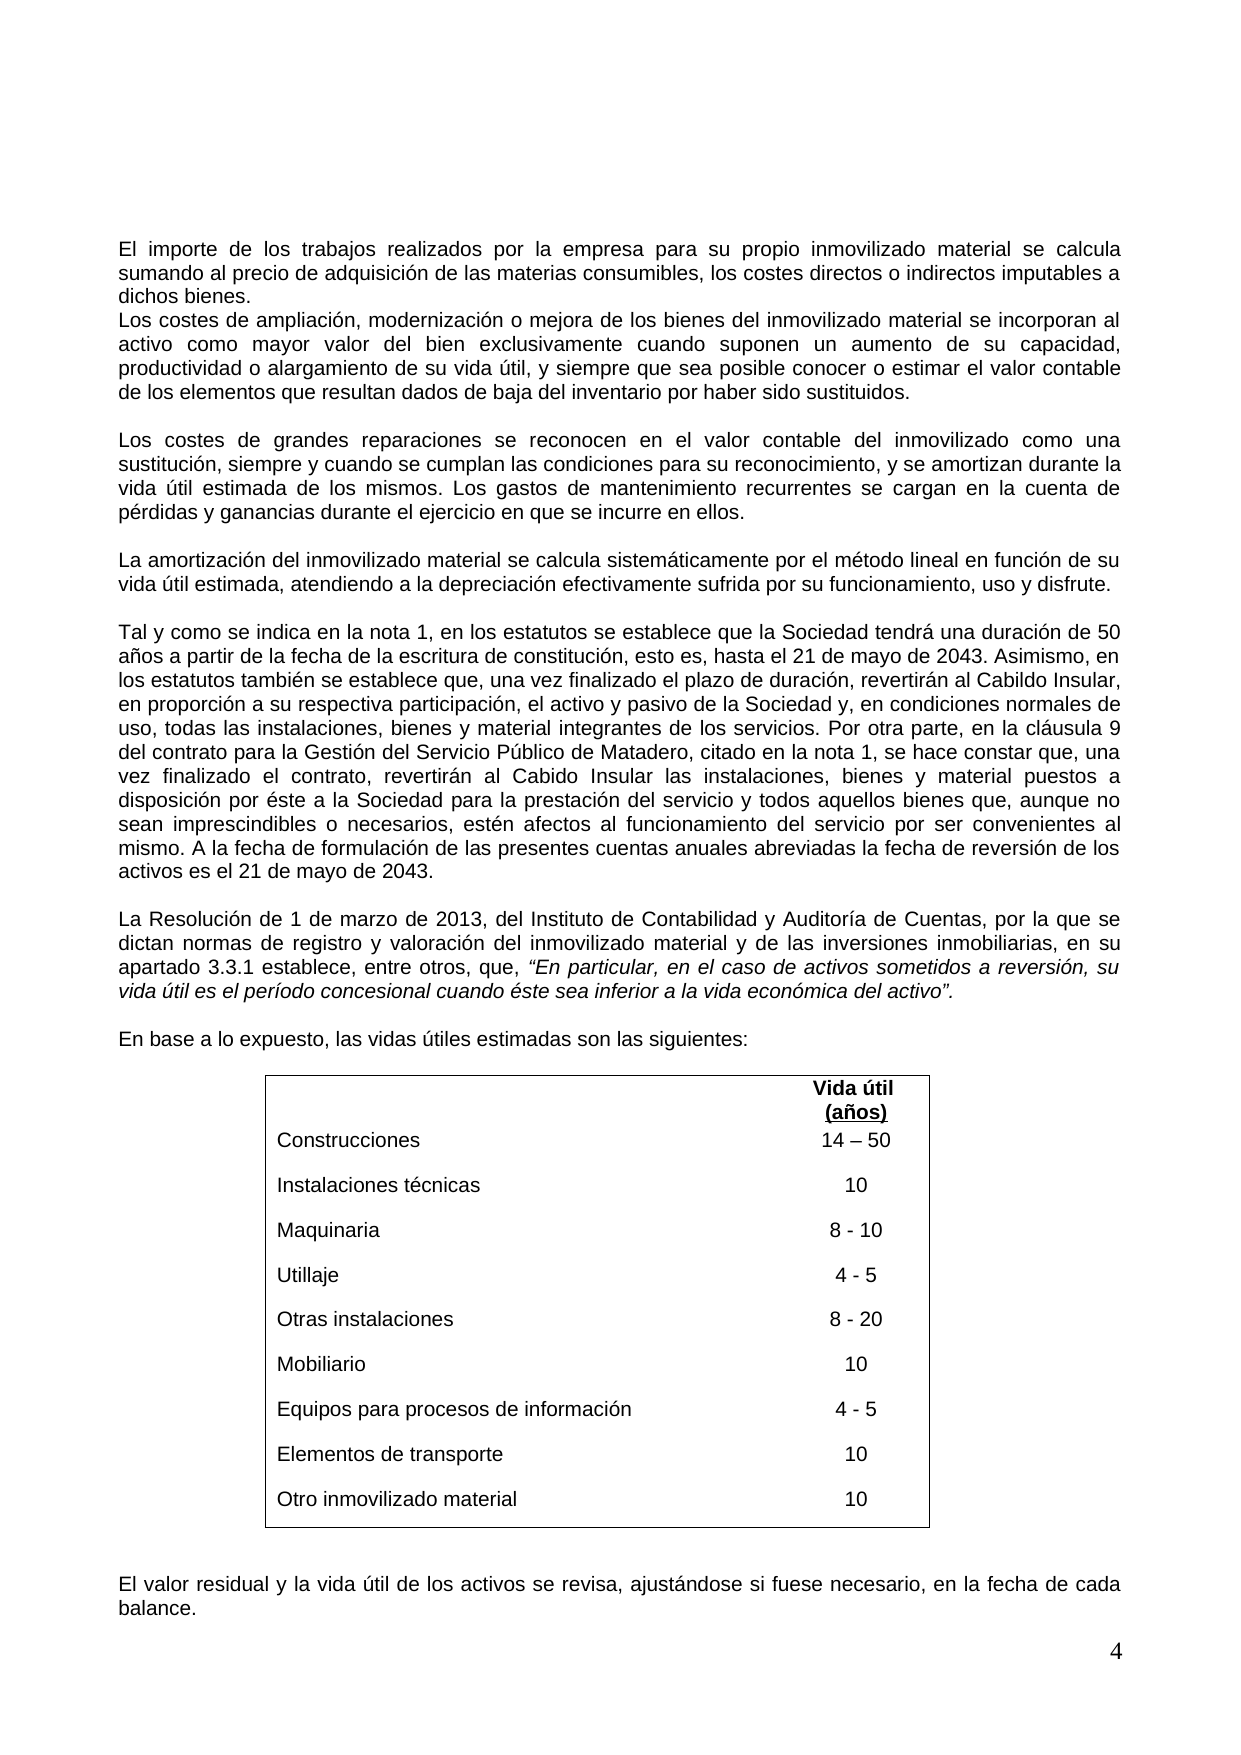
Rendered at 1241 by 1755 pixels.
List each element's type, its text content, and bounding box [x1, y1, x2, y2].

table_cell Otras instalaciones [266, 1303, 782, 1348]
table_header Vida útil (años) [782, 1076, 929, 1124]
text En base a lo expuesto, las vidas útiles estimadas son las siguientes: [118, 1027, 1122, 1051]
text El importe de los trabajos realizados por la empresa para su propio inmovilizado material se calcula sumando al precio de adquisición de las materias consumibles, los costes directos o indirectos imputables a dichos bienes. [118, 236, 1122, 308]
table_cell 4 - 5 [782, 1393, 929, 1437]
text La Resolución de 1 de marzo de 2013, del Instituto de Contabilidad y Auditoría de Cuentas, por la que se dictan normas de registro y valoración del inmovilizado material y de las inversiones inmobiliarias, en su apartado 3.3.1 establece, entre otros, que, “En particular, en el caso de activos sometidos a reversión, su vida útil es el período concesional cuando éste sea inferior a la vida económica del activo”. [118, 907, 1122, 1003]
table_cell Maquinaria [266, 1214, 782, 1258]
table_cell 10 [782, 1348, 929, 1393]
text Los costes de ampliación, modernización o mejora de los bienes del inmovilizado material se incorporan al activo como mayor valor del bien exclusivamente cuando suponen un aumento de su capacidad, productividad o alargamiento de su vida útil, y siempre que sea posible conocer o estimar el valor contable de los elementos que resultan dados de baja del inventario por haber sido sustituidos. [118, 308, 1122, 404]
table_cell 10 [782, 1438, 929, 1482]
table_cell Elementos de transporte [266, 1438, 782, 1482]
text El valor residual y la vida útil de los activos se revisa, ajustándose si fuese necesario, en la fecha de cada balance. [118, 1572, 1122, 1620]
table_cell 10 [782, 1169, 929, 1213]
table_cell Otro inmovilizado material [266, 1482, 782, 1527]
table_cell 4 - 5 [782, 1258, 929, 1303]
table_header [266, 1076, 782, 1124]
table_cell 10 [782, 1482, 929, 1527]
text La amortización del inmovilizado material se calcula sistemáticamente por el método lineal en función de su vida útil estimada, atendiendo a la depreciación efectivamente sufrida por su funcionamiento, uso y disfrute. [118, 548, 1122, 596]
table_cell 8 - 20 [782, 1303, 929, 1348]
table_cell Instalaciones técnicas [266, 1169, 782, 1213]
text Tal y como se indica en la nota 1, en los estatutos se establece que la Sociedad tendrá una duración de 50 años a partir de la fecha de la escritura de constitución, esto es, hasta el 21 de mayo de 2043. Asimismo, en los estatutos también se establece que, una vez finalizado el plazo de duración, revertirán al Cabildo Insular, en proporción a su respectiva participación, el activo y pasivo de la Sociedad y, en condiciones normales de uso, todas las instalaciones, bienes y material integrantes de los servicios. Por otra parte, en la cláusula 9 del contrato para la Gestión del Servicio Público de Matadero, citado en la nota 1, se hace constar que, una vez finalizado el contrato, revertirán al Cabido Insular las instalaciones, bienes y material puestos a disposición por éste a la Sociedad para la prestación del servicio y todos aquellos bienes que, aunque no sean imprescindibles o necesarios, estén afectos al funcionamiento del servicio por ser convenientes al mismo. A la fecha de formulación de las presentes cuentas anuales abreviadas la fecha de reversión de los activos es el 21 de mayo de 2043. [118, 620, 1122, 883]
table_cell Utillaje [266, 1258, 782, 1303]
text Los costes de grandes reparaciones se reconocen en el valor contable del inmovilizado como una sustitución, siempre y cuando se cumplan las condiciones para su reconocimiento, y se amortizan durante la vida útil estimada de los mismos. Los gastos de mantenimiento recurrentes se cargan en la cuenta de pérdidas y ganancias durante el ejercicio en que se incurre en ellos. [118, 428, 1122, 524]
table_cell Mobiliario [266, 1348, 782, 1393]
table_cell Construcciones [266, 1124, 782, 1169]
table_cell Equipos para procesos de información [266, 1393, 782, 1437]
table_cell 8 - 10 [782, 1214, 929, 1258]
table_cell 14 – 50 [782, 1124, 929, 1169]
